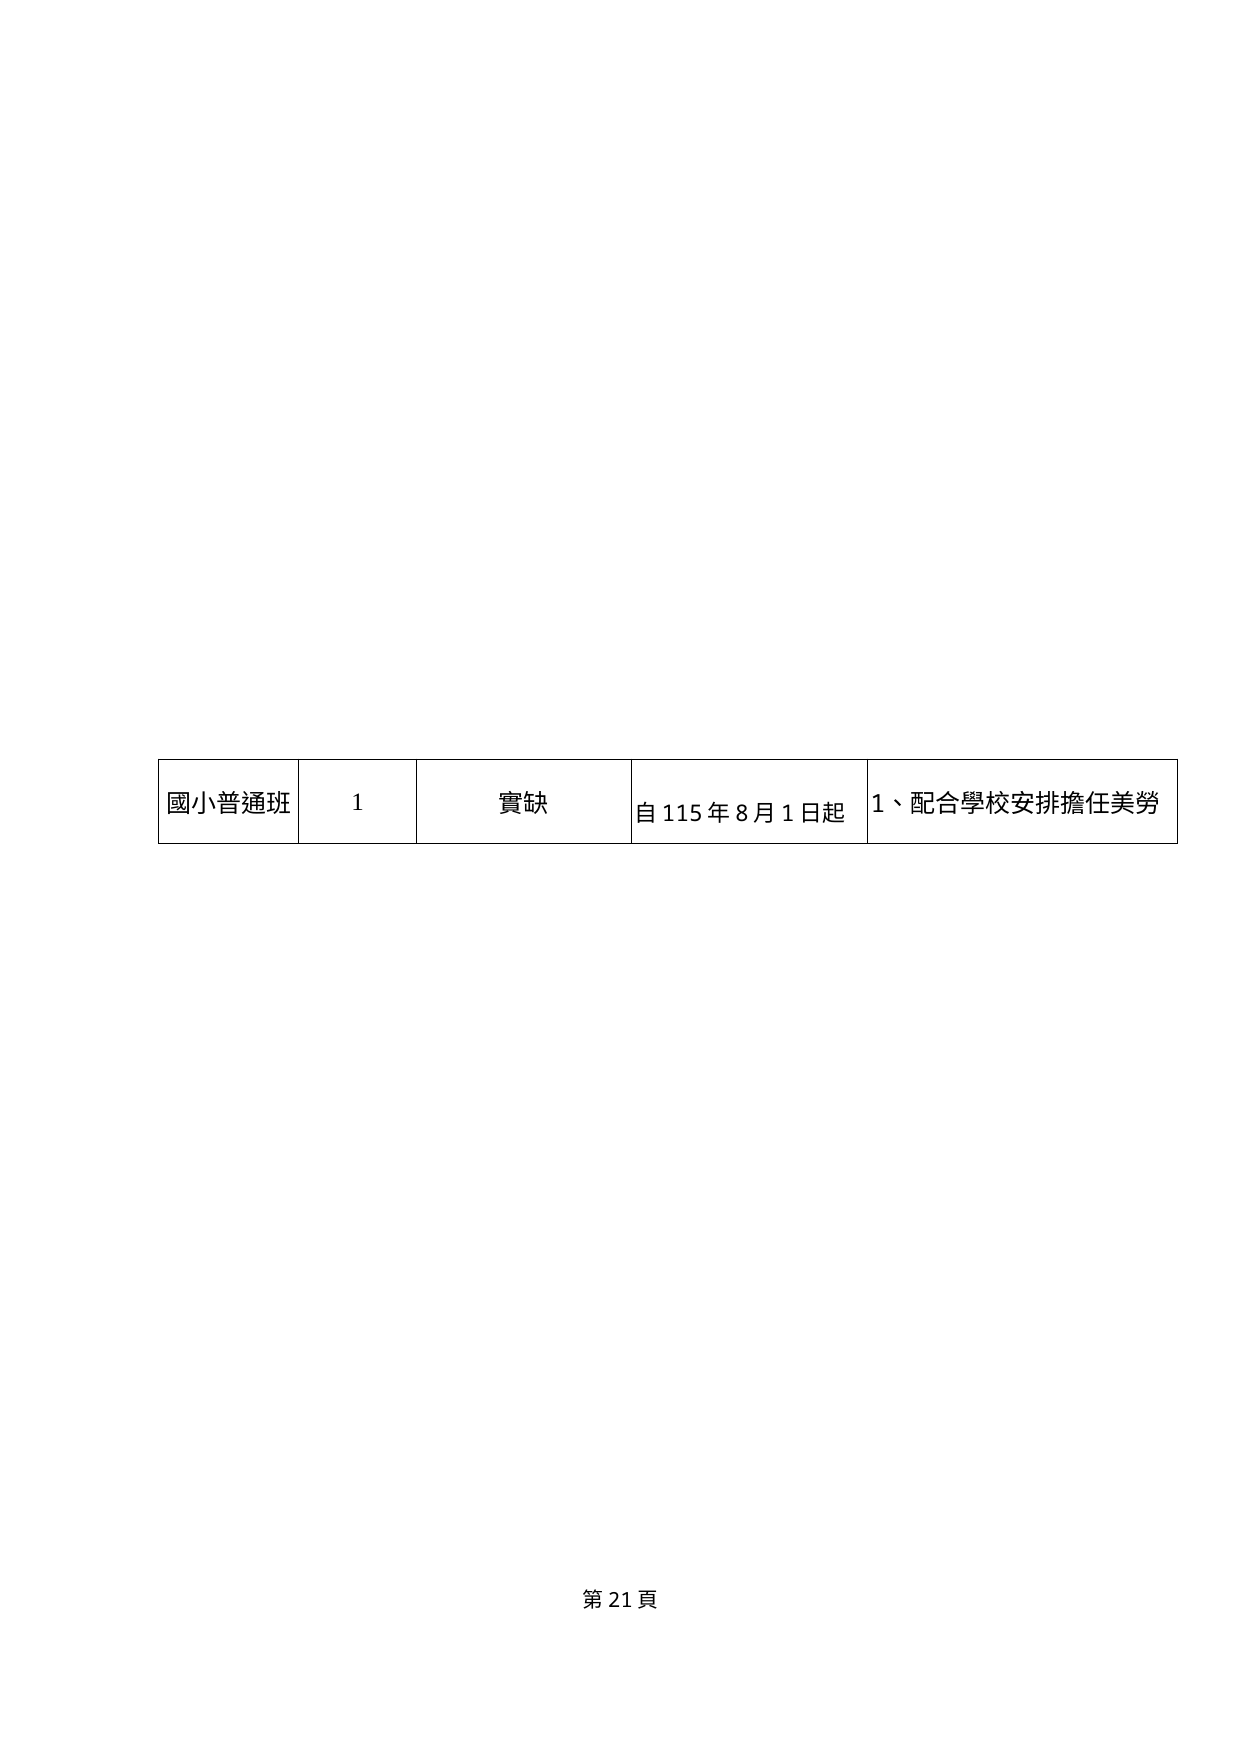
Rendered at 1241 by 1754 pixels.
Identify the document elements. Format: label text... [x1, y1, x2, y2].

table_cell 自115年8月1日起 [632, 760, 867, 843]
table_cell 國小普通班 [159, 760, 298, 843]
table_cell 1 [299, 760, 416, 843]
table_cell 實缺 [417, 760, 631, 843]
table_cell 1、配合學校安排擔任美勞 [868, 760, 1177, 843]
